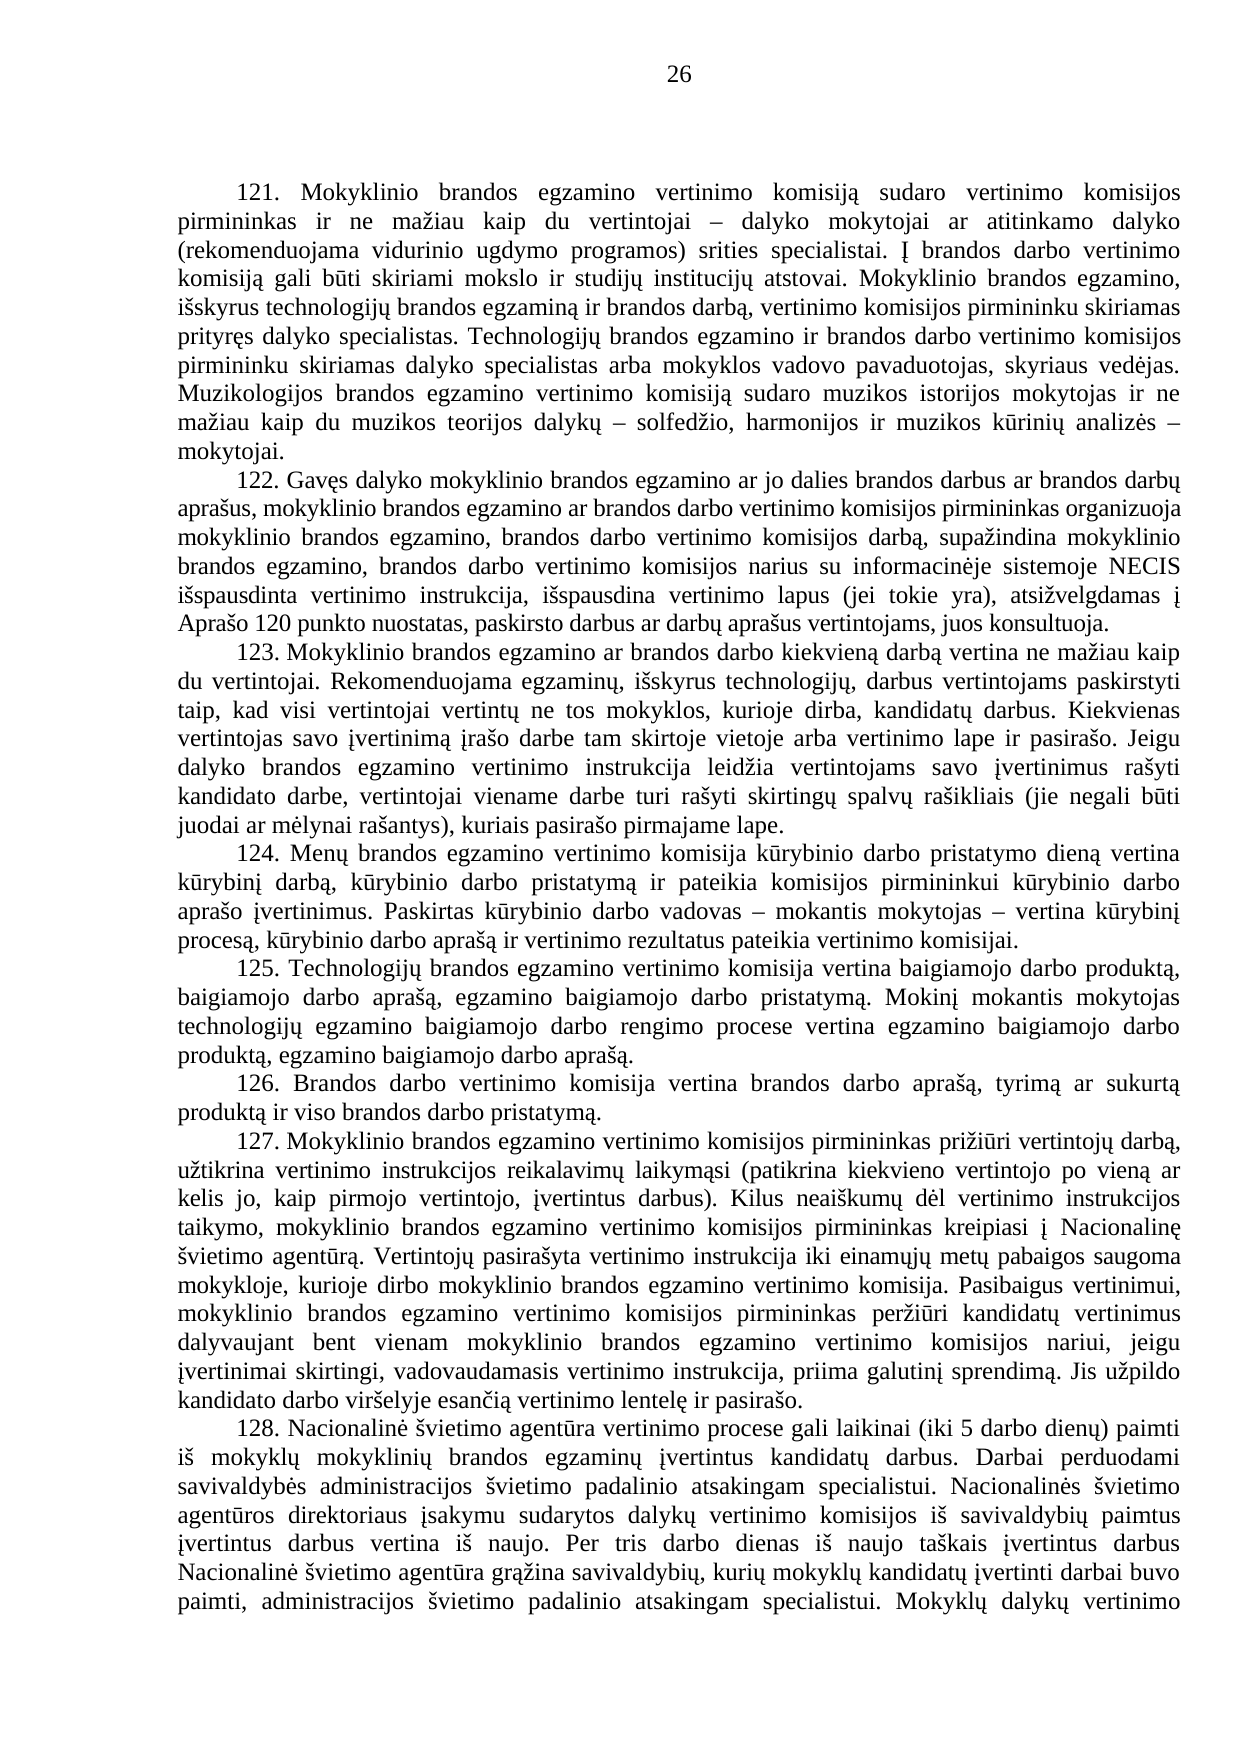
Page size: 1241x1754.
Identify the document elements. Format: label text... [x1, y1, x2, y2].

text 126. Brandos darbo vertinimo komisija vertina brandos darbo aprašą, tyrimą ar sukurtą produktą ir viso brandos darbo pristatymą. [177, 1068, 1181, 1126]
text 123. Mokyklinio brandos egzamino ar brandos darbo kiekvieną darbą vertina ne mažiau kaip du vertintojai. Rekomenduojama egzaminų, išskyrus technologijų, darbus vertintojams paskirstyti taip, kad visi vertintojai vertintų ne tos mokyklos, kurioje dirba, kandidatų darbus. Kiekvienas vertintojas savo įvertinimą įrašo darbe tam skirtoje vietoje arba vertinimo lape ir pasirašo. Jeigu dalyko brandos egzamino vertinimo instrukcija leidžia vertintojams savo įvertinimus rašyti kandidato darbe, vertintojai viename darbe turi rašyti skirtingų spalvų rašikliais (jie negali būti juodai ar mėlynai rašantys), kuriais pasirašo pirmajame lape. [177, 637, 1181, 838]
text 121. Mokyklinio brandos egzamino vertinimo komisiją sudaro vertinimo komisijos pirmininkas ir ne mažiau kaip du vertintojai – dalyko mokytojai ar atitinkamo dalyko (rekomenduojama vidurinio ugdymo programos) srities specialistai. Į brandos darbo vertinimo komisiją gali būti skiriami mokslo ir studijų institucijų atstovai. Mokyklinio brandos egzamino, išskyrus technologijų brandos egzaminą ir brandos darbą, vertinimo komisijos pirmininku skiriamas prityręs dalyko specialistas. Technologijų brandos egzamino ir brandos darbo vertinimo komisijos pirmininku skiriamas dalyko specialistas arba mokyklos vadovo pavaduotojas, skyriaus vedėjas. Muzikologijos brandos egzamino vertinimo komisiją sudaro muzikos istorijos mokytojas ir ne mažiau kaip du muzikos teorijos dalykų – solfedžio, harmonijos ir muzikos kūrinių analizės – mokytojai. [177, 177, 1181, 465]
text 122. Gavęs dalyko mokyklinio brandos egzamino ar jo dalies brandos darbus ar brandos darbų aprašus, mokyklinio brandos egzamino ar brandos darbo vertinimo komisijos pirmininkas organizuoja mokyklinio brandos egzamino, brandos darbo vertinimo komisijos darbą, supažindina mokyklinio brandos egzamino, brandos darbo vertinimo komisijos narius su informacinėje sistemoje NECIS išspausdinta vertinimo instrukcija, išspausdina vertinimo lapus (jei tokie yra), atsižvelgdamas į Aprašo 120 punkto nuostatas, paskirsto darbus ar darbų aprašus vertintojams, juos konsultuoja. [177, 465, 1181, 637]
text 124. Menų brandos egzamino vertinimo komisija kūrybinio darbo pristatymo dieną vertina kūrybinį darbą, kūrybinio darbo pristatymą ir pateikia komisijos pirmininkui kūrybinio darbo aprašo įvertinimus. Paskirtas kūrybinio darbo vadovas – mokantis mokytojas – vertina kūrybinį procesą, kūrybinio darbo aprašą ir vertinimo rezultatus pateikia vertinimo komisijai. [177, 838, 1181, 953]
text 125. Technologijų brandos egzamino vertinimo komisija vertina baigiamojo darbo produktą, baigiamojo darbo aprašą, egzamino baigiamojo darbo pristatymą. Mokinį mokantis mokytojas technologijų egzamino baigiamojo darbo rengimo procese vertina egzamino baigiamojo darbo produktą, egzamino baigiamojo darbo aprašą. [177, 953, 1181, 1068]
text 127. Mokyklinio brandos egzamino vertinimo komisijos pirmininkas prižiūri vertintojų darbą, užtikrina vertinimo instrukcijos reikalavimų laikymąsi (patikrina kiekvieno vertintojo po vieną ar kelis jo, kaip pirmojo vertintojo, įvertintus darbus). Kilus neaiškumų dėl vertinimo instrukcijos taikymo, mokyklinio brandos egzamino vertinimo komisijos pirmininkas kreipiasi į Nacionalinę švietimo agentūrą. Vertintojų pasirašyta vertinimo instrukcija iki einamųjų metų pabaigos saugoma mokykloje, kurioje dirbo mokyklinio brandos egzamino vertinimo komisija. Pasibaigus vertinimui, mokyklinio brandos egzamino vertinimo komisijos pirmininkas peržiūri kandidatų vertinimus dalyvaujant bent vienam mokyklinio brandos egzamino vertinimo komisijos nariui, jeigu įvertinimai skirtingi, vadovaudamasis vertinimo instrukcija, priima galutinį sprendimą. Jis užpildo kandidato darbo viršelyje esančią vertinimo lentelę ir pasirašo. [177, 1126, 1181, 1413]
text 128. Nacionalinė švietimo agentūra vertinimo procese gali laikinai (iki 5 darbo dienų) paimti iš mokyklų mokyklinių brandos egzaminų įvertintus kandidatų darbus. Darbai perduodami savivaldybės administracijos švietimo padalinio atsakingam specialistui. Nacionalinės švietimo agentūros direktoriaus įsakymu sudarytos dalykų vertinimo komisijos iš savivaldybių paimtus įvertintus darbus vertina iš naujo. Per tris darbo dienas iš naujo taškais įvertintus darbus Nacionalinė švietimo agentūra grąžina savivaldybių, kurių mokyklų kandidatų įvertinti darbai buvo paimti, administracijos švietimo padalinio atsakingam specialistui. Mokyklų dalykų vertinimo [177, 1413, 1181, 1615]
